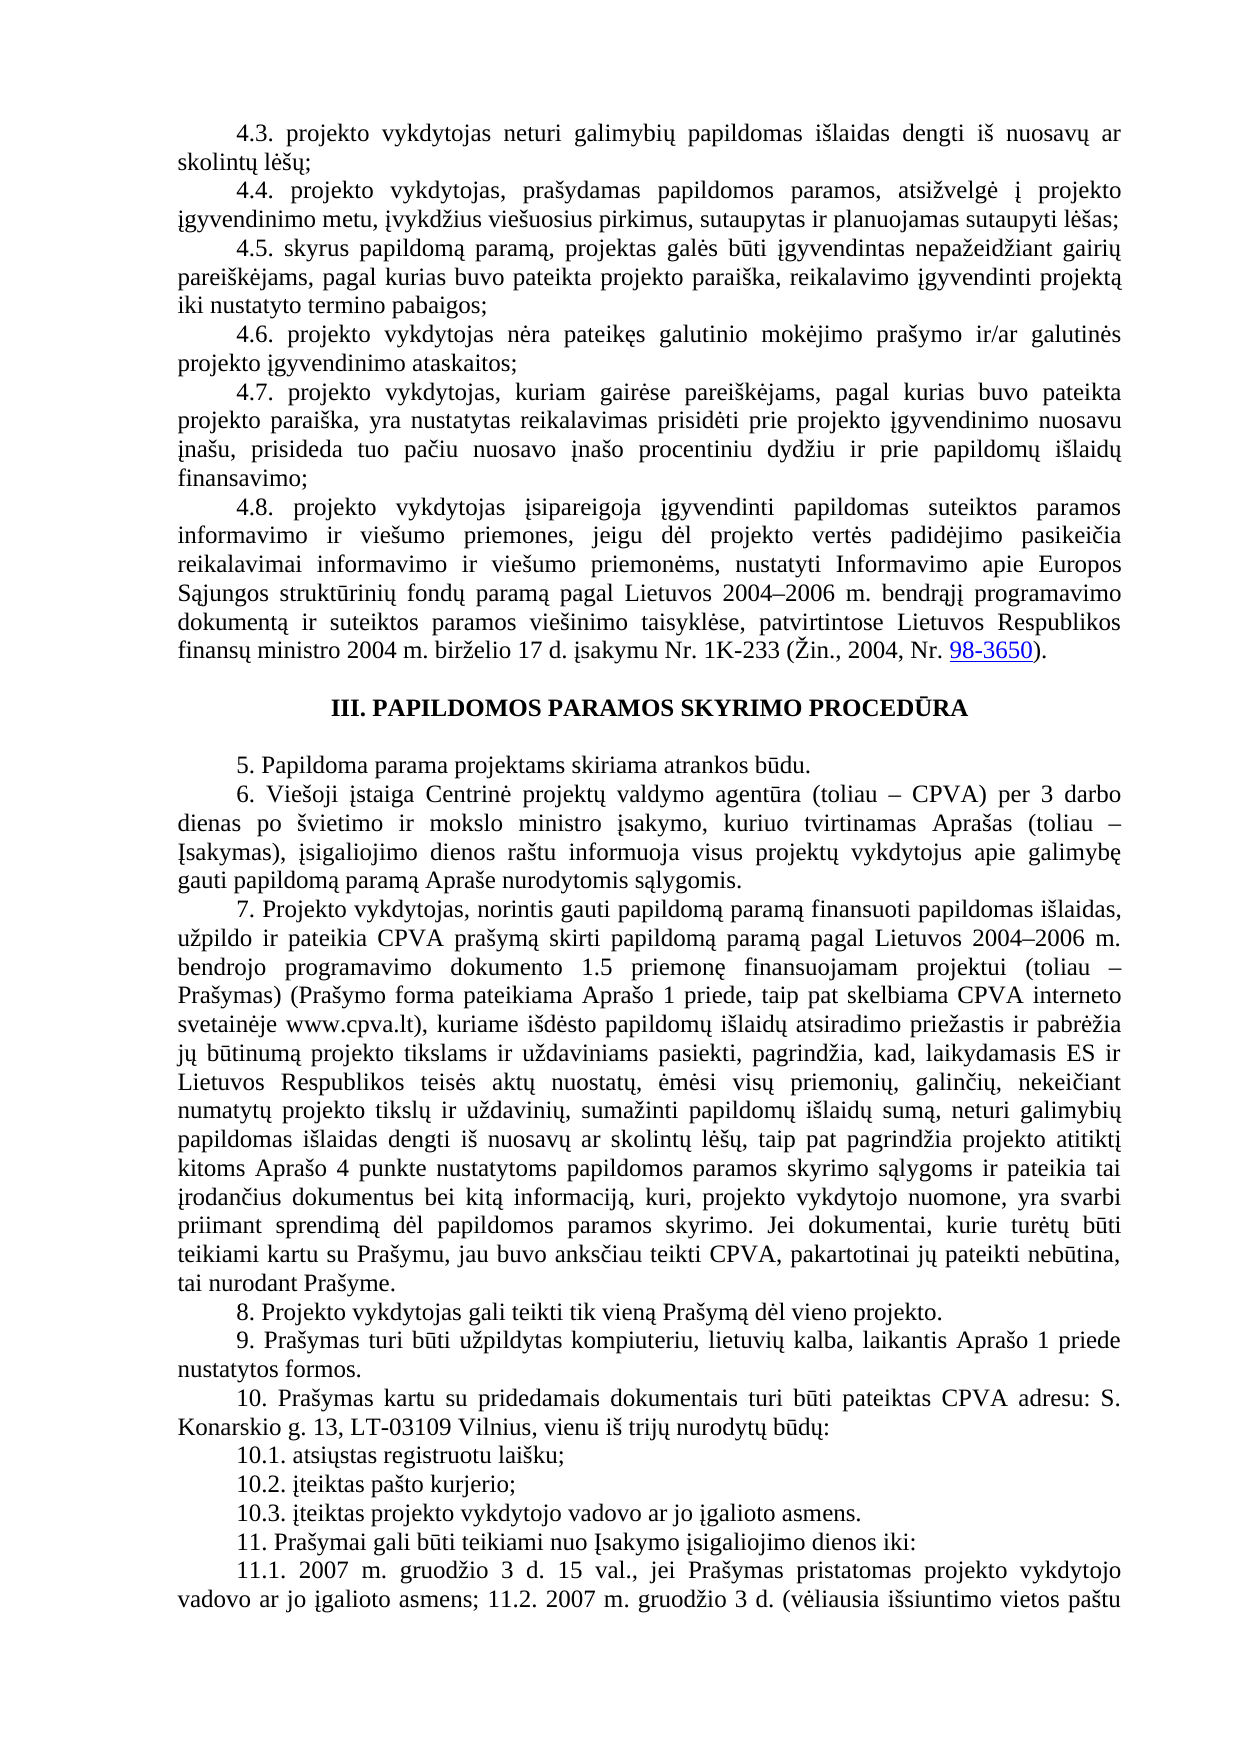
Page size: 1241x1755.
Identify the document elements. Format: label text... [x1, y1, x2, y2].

text 10.1. atsiųstas registruotu laišku; [177, 1441, 1122, 1469]
text 4.7. projekto vykdytojas, kuriam gairėse pareiškėjams, pagal kurias buvo pateikta projekto paraiška, yra nustatytas reikalavimas prisidėti prie projekto įgyvendinimo nuosavu įnašu, prisideda tuo pačiu nuosavo įnašo procentiniu dydžiu ir prie papildomų išlaidų finansavimo; [177, 377, 1122, 492]
text 11.1. 2007 m. gruodžio 3 d. 15 val., jei Prašymas pristatomas projekto vykdytojo vadovo ar jo įgalioto asmens; 11.2. 2007 m. gruodžio 3 d. (vėliausia išsiuntimo vietos paštu [177, 1556, 1122, 1613]
text 7. Projekto vykdytojas, norintis gauti papildomą paramą finansuoti papildomas išlaidas, užpildo ir pateikia CPVA prašymą skirti papildomą paramą pagal Lietuvos 2004–2006 m. bendrojo programavimo dokumento 1.5 priemonę finansuojamam projektui (toliau – Prašymas) (Prašymo forma pateikiama Aprašo 1 priede, taip pat skelbiama CPVA interneto svetainėje www.cpva.lt), kuriame išdėsto papildomų išlaidų atsiradimo priežastis ir pabrėžia jų būtinumą projekto tikslams ir uždaviniams pasiekti, pagrindžia, kad, laikydamasis ES ir Lietuvos Respublikos teisės aktų nuostatų, ėmėsi visų priemonių, galinčių, nekeičiant numatytų projekto tikslų ir uždavinių, sumažinti papildomų išlaidų sumą, neturi galimybių papildomas išlaidas dengti iš nuosavų ar skolintų lėšų, taip pat pagrindžia projekto atitiktį kitoms Aprašo 4 punkte nustatytoms papildomos paramos skyrimo sąlygoms ir pateikia tai įrodančius dokumentus bei kitą informaciją, kuri, projekto vykdytojo nuomone, yra svarbi priimant sprendimą dėl papildomos paramos skyrimo. Jei dokumentai, kurie turėtų būti teikiami kartu su Prašymu, jau buvo anksčiau teikti CPVA, pakartotinai jų pateikti nebūtina, tai nurodant Prašyme. [177, 894, 1122, 1297]
text 5. Papildoma parama projektams skiriama atrankos būdu. [177, 751, 1122, 779]
text 11. Prašymai gali būti teikiami nuo Įsakymo įsigaliojimo dienos iki: [177, 1527, 1122, 1556]
text 10.3. įteiktas projekto vykdytojo vadovo ar jo įgalioto asmens. [177, 1498, 1122, 1527]
text 8. Projekto vykdytojas gali teikti tik vieną Prašymą dėl vieno projekto. [177, 1297, 1122, 1326]
text 4.6. projekto vykdytojas nėra pateikęs galutinio mokėjimo prašymo ir/ar galutinės projekto įgyvendinimo ataskaitos; [177, 319, 1122, 377]
text 6. Viešoji įstaiga Centrinė projektų valdymo agentūra (toliau – CPVA) per 3 darbo dienas po švietimo ir mokslo ministro įsakymo, kuriuo tvirtinamas Aprašas (toliau – Įsakymas), įsigaliojimo dienos raštu informuoja visus projektų vykdytojus apie galimybę gauti papildomą paramą Apraše nurodytomis sąlygomis. [177, 779, 1122, 894]
text 4.4. projekto vykdytojas, prašydamas papildomos paramos, atsižvelgė į projekto įgyvendinimo metu, įvykdžius viešuosius pirkimus, sutaupytas ir planuojamas sutaupyti lėšas; [177, 176, 1122, 233]
text 4.8. projekto vykdytojas įsipareigoja įgyvendinti papildomas suteiktos paramos informavimo ir viešumo priemones, jeigu dėl projekto vertės padidėjimo pasikeičia reikalavimai informavimo ir viešumo priemonėms, nustatyti Informavimo apie Europos Sąjungos struktūrinių fondų paramą pagal Lietuvos 2004–2006 m. bendrąjį programavimo dokumentą ir suteiktos paramos viešinimo taisyklėse, patvirtintose Lietuvos Respublikos finansų ministro 2004 m. birželio 17 d. įsakymu Nr. 1K-233 (Žin., 2004, Nr. 98-3650). [177, 492, 1122, 664]
text 10.2. įteiktas pašto kurjerio; [177, 1469, 1122, 1498]
text 9. Prašymas turi būti užpildytas kompiuteriu, lietuvių kalba, laikantis Aprašo 1 priede nustatytos formos. [177, 1326, 1122, 1383]
text III. PAPILDOMOS PARAMOS SKYRIMO PROCEDŪRA [177, 693, 1122, 722]
text 4.3. projekto vykdytojas neturi galimybių papildomas išlaidas dengti iš nuosavų ar skolintų lėšų; [177, 118, 1122, 176]
text 10. Prašymas kartu su pridedamais dokumentais turi būti pateiktas CPVA adresu: S. Konarskio g. 13, LT-03109 Vilnius, vienu iš trijų nurodytų būdų: [177, 1383, 1122, 1441]
text 4.5. skyrus papildomą paramą, projektas galės būti įgyvendintas nepažeidžiant gairių pareiškėjams, pagal kurias buvo pateikta projekto paraiška, reikalavimo įgyvendinti projektą iki nustatyto termino pabaigos; [177, 233, 1122, 319]
